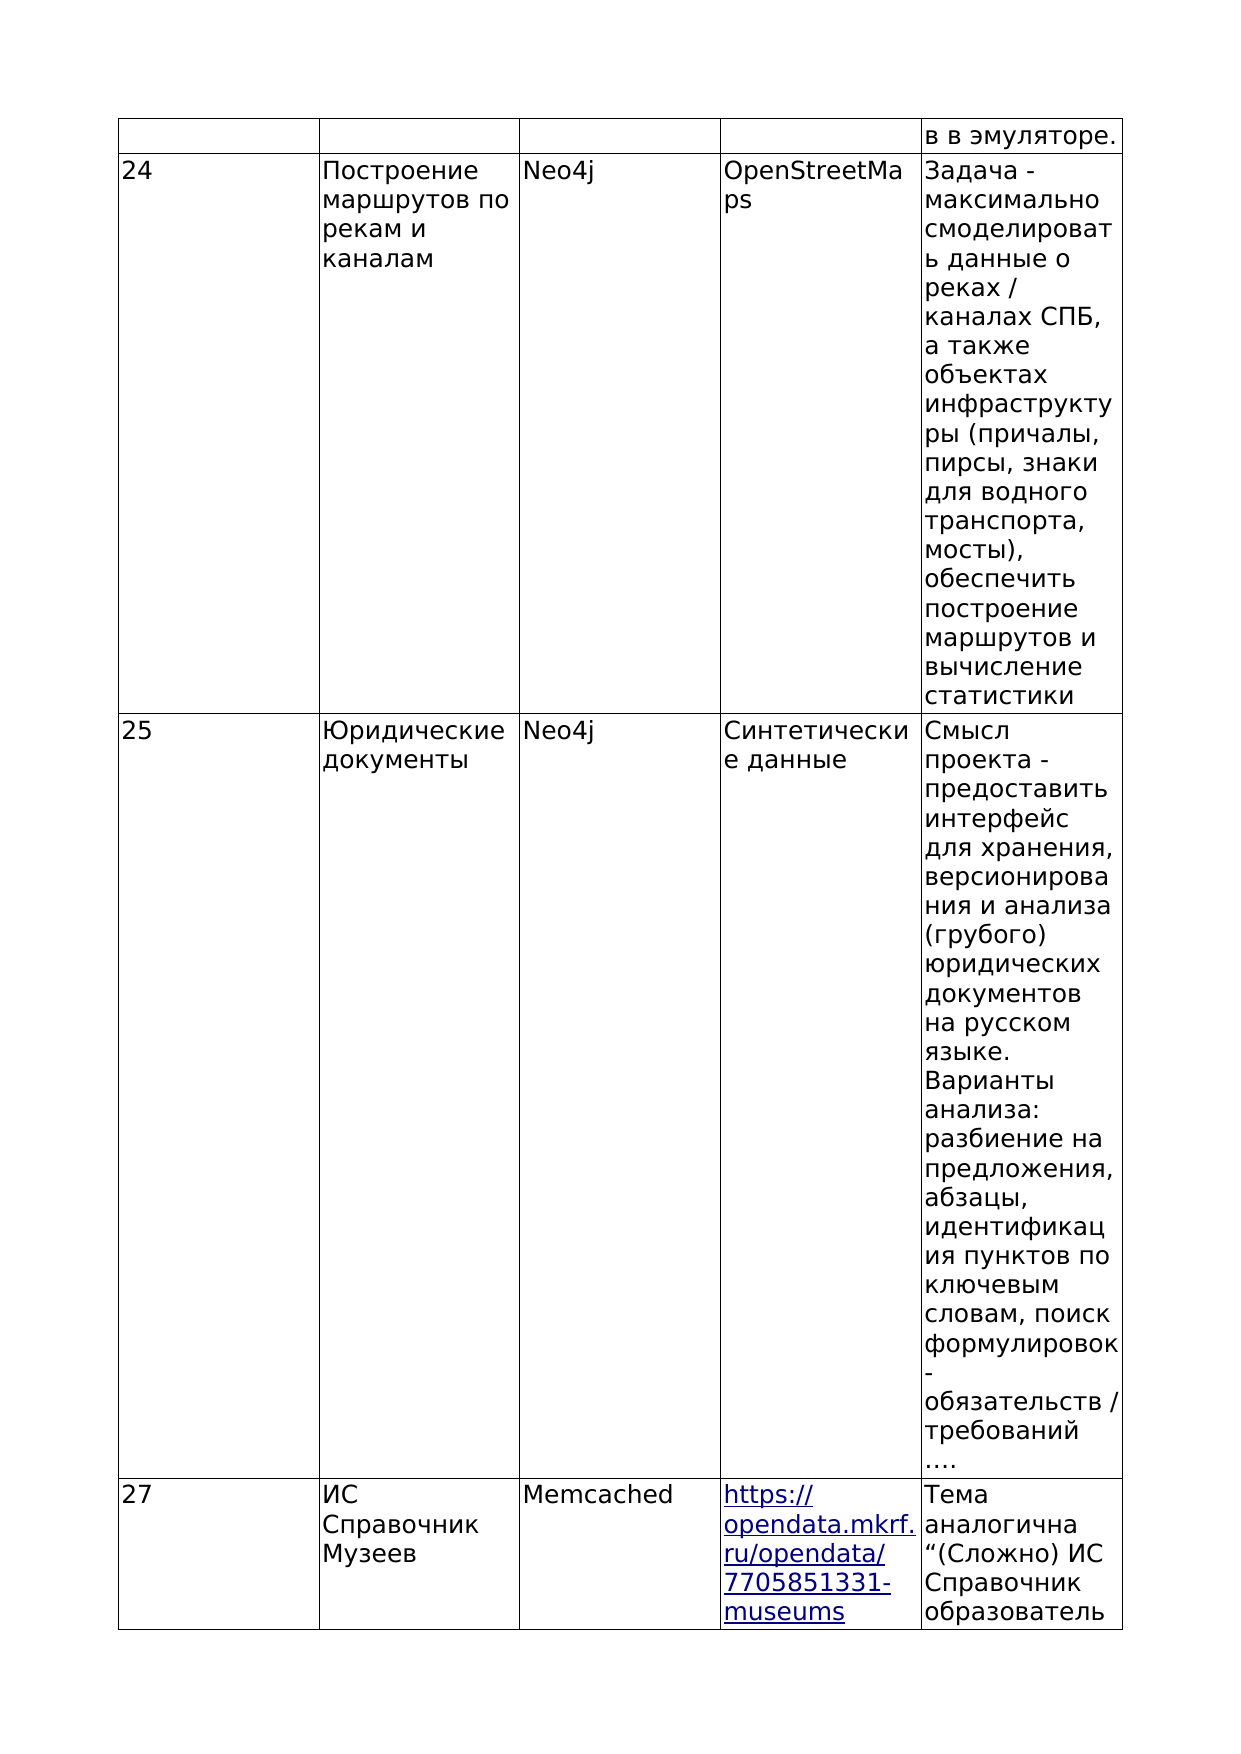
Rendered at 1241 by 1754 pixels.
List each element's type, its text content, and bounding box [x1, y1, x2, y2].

table_cell 25 [119, 714, 319, 1478]
table_cell Тема аналогична “(Сложно) ИС Справочник образователь [922, 1479, 1122, 1629]
table_cell Memcached [520, 1479, 720, 1629]
table_cell Neo4j [520, 154, 720, 713]
table_cell Построение маршрутов по рекам и каналам [320, 154, 519, 713]
table_cell Синтетические данные [721, 714, 921, 1478]
table_cell [520, 119, 720, 153]
table_cell OpenStreetMaps [721, 154, 921, 713]
table_cell [320, 119, 519, 153]
table_cell Юридические документы [320, 714, 519, 1478]
table_cell Задача - максимально смоделировать данные о реках / каналах СПБ, а также объектах инфраструктуры (причалы, пирсы, знаки для водного транспорта, мосты), обеспечить построение маршрутов и вычисление статистики [922, 154, 1122, 713]
table_cell https://opendata.mkrf.ru/opendata/7705851331-museums [721, 1479, 921, 1629]
table_cell ИС Справочник Музеев [320, 1479, 519, 1629]
table_cell [119, 119, 319, 153]
table_cell Neo4j [520, 714, 720, 1478]
table_cell Смысл проекта - предоставить интерфейс для хранения, версионирования и анализа (грубого) юридических документов на русском языке. Варианты анализа: разбиение на предложения, абзацы, идентификация пунктов по ключевым словам, поиск формулировок-обязательств / требований …. [922, 714, 1122, 1478]
table_cell [721, 119, 921, 153]
table_cell 27 [119, 1479, 319, 1629]
table_cell в в эмуляторе. [922, 119, 1122, 153]
table_cell 24 [119, 154, 319, 713]
